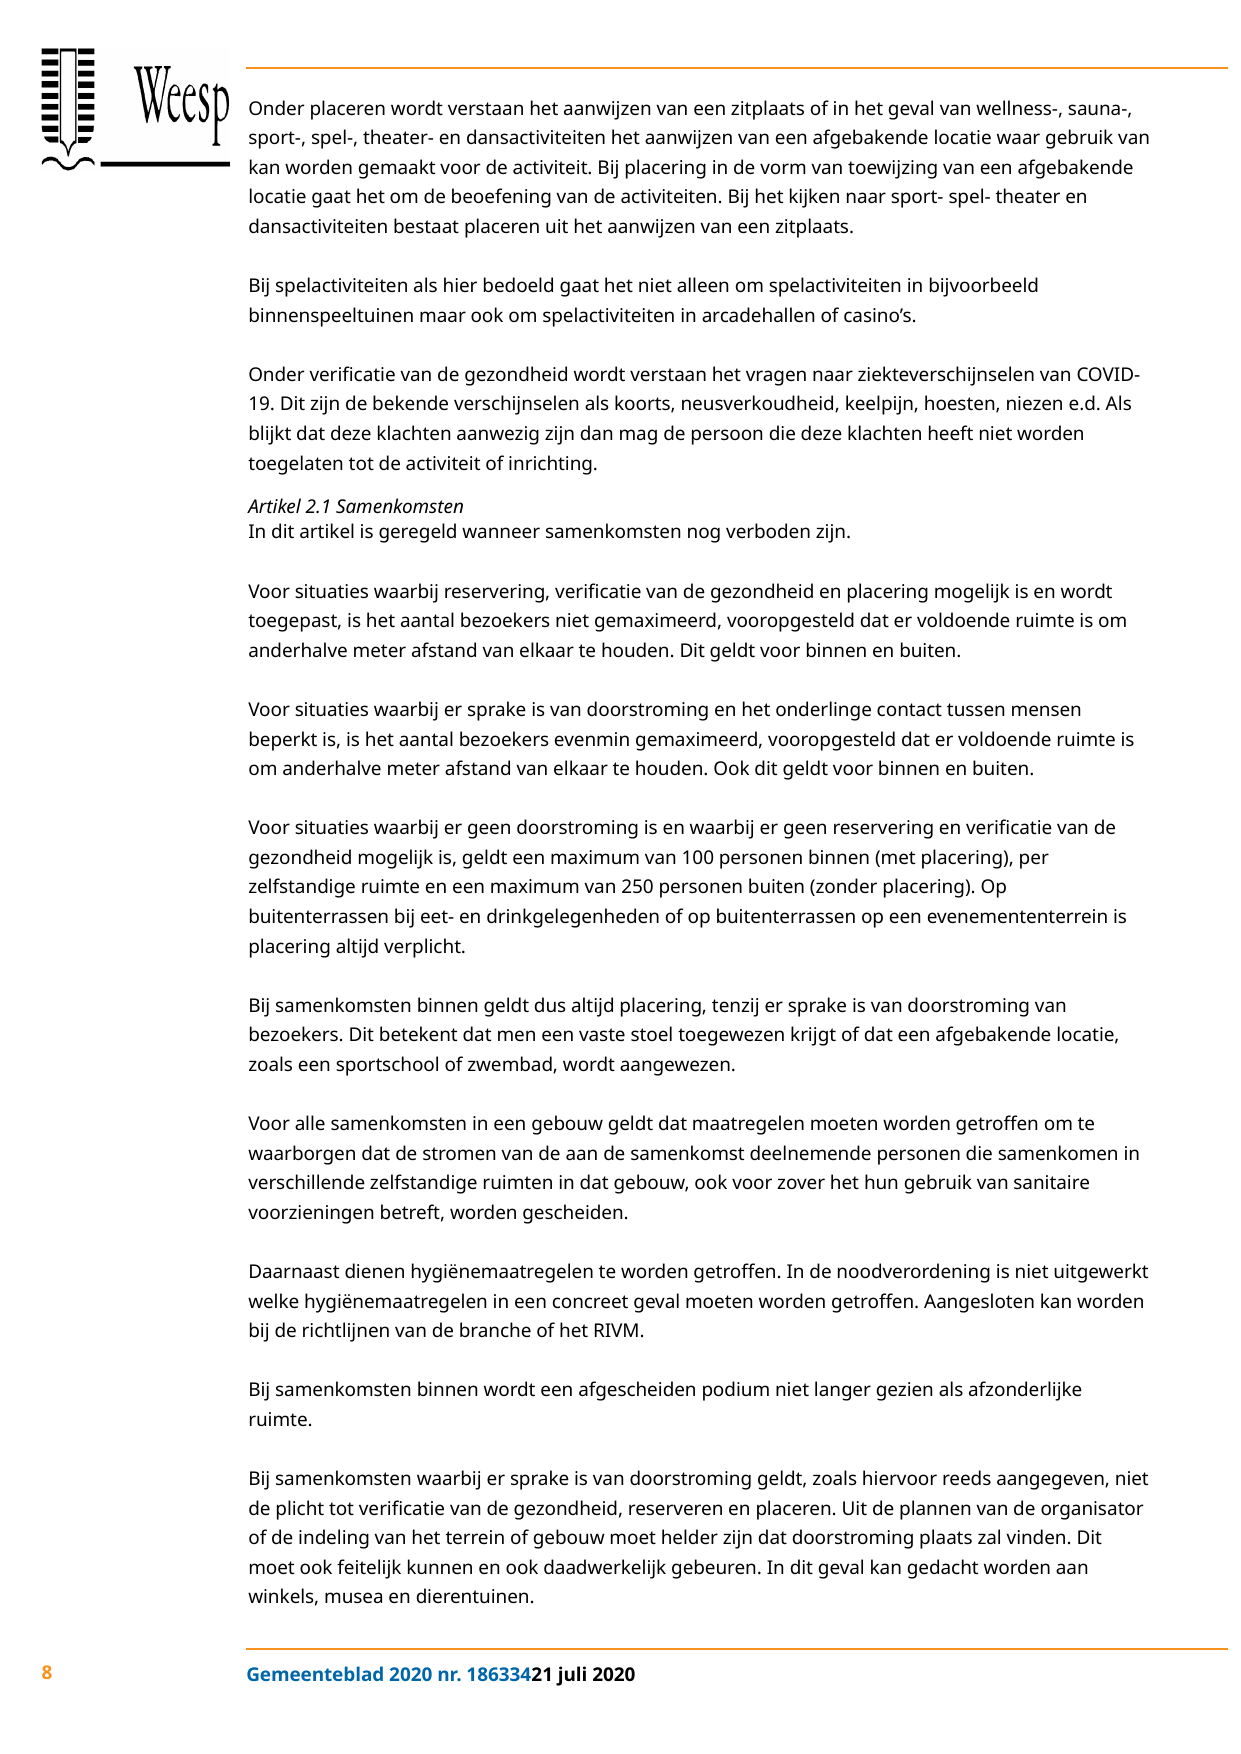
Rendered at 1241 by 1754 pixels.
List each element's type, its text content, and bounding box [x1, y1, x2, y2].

text In dit artikel is geregeld wanneer samenkomsten nog verboden zijn. [248, 519, 1152, 544]
text Onder placeren wordt verstaan het aanwijzen van een zitplaats of in het geval van wellness-, sauna-, sport-, spel-, theater- en dansactiviteiten het aanwijzen van een afgebakende locatie waar gebruik van kan worden gemaakt voor de activiteit. Bij placering in de vorm van toewijzing van een afgebakende locatie gaat het om de beoefening van de activiteiten. Bij het kijken naar sport- spel- theater en dansactiviteiten bestaat placeren uit het aanwijzen van een zitplaats. [248, 95, 1152, 239]
text Voor situaties waarbij er sprake is van doorstroming en het onderlinge contact tussen mensen beperkt is, is het aantal bezoekers evenmin gemaximeerd, vooropgesteld dat er voldoende ruimte is om anderhalve meter afstand van elkaar te houden. Ook dit geldt voor binnen en buiten. [248, 696, 1152, 781]
text Daarnaast dienen hygiënemaatregelen te worden getroffen. In de noodverordening is niet uitgewerkt welke hygiënemaatregelen in een concreet geval moeten worden getroffen. Aangesloten kan worden bij de richtlijnen van de branche of het RIVM. [248, 1258, 1152, 1343]
text Bij spelactiviteiten als hier bedoeld gaat het niet alleen om spelactiviteiten in bijvoorbeeld binnenspeeltuinen maar ook om spelactiviteiten in arcadehallen of casino’s. [248, 272, 1152, 328]
text Voor situaties waarbij er geen doorstroming is en waarbij er geen reservering en verificatie van de gezondheid mogelijk is, geldt een maximum van 100 personen binnen (met placering), per zelfstandige ruimte en een maximum van 250 personen buiten (zonder placering). Op buitenterrassen bij eet- en drinkgelegenheden of op buitenterrassen op een evenemententerrein is placering altijd verplicht. [248, 814, 1152, 958]
text Bij samenkomsten binnen wordt een afgescheiden podium niet langer gezien als afzonderlijke ruimte. [248, 1377, 1152, 1432]
text Voor alle samenkomsten in een gebouw geldt dat maatregelen moeten worden getroffen om te waarborgen dat de stromen van de aan de samenkomst deelnemende personen die samenkomen in verschillende zelfstandige ruimten in dat gebouw, ook voor zover het hun gebruik van sanitaire voorzieningen betreft, worden gescheiden. [248, 1110, 1152, 1225]
text Onder verificatie van de gezondheid wordt verstaan het vragen naar ziekteverschijnselen van COVID-19. Dit zijn de bekende verschijnselen als koorts, neusverkoudheid, keelpijn, hoesten, niezen e.d. Als blijkt dat deze klachten aanwezig zijn dan mag de persoon die deze klachten heeft niet worden toegelaten tot de activiteit of inrichting. [248, 361, 1152, 476]
text Voor situaties waarbij reservering, verificatie van de gezondheid en placering mogelijk is en wordt toegepast, is het aantal bezoekers niet gemaximeerd, vooropgesteld dat er voldoende ruimte is om anderhalve meter afstand van elkaar te houden. Dit geldt voor binnen en buiten. [248, 578, 1152, 663]
text Bij samenkomsten waarbij er sprake is van doorstroming geldt, zoals hiervoor reeds aangegeven, niet de plicht tot verificatie van de gezondheid, reserveren en placeren. Uit de plannen van de organisator of de indeling van het terrein of gebouw moet helder zijn dat doorstroming plaats zal vinden. Dit moet ook feitelijk kunnen en ook daadwerkelijk gebeuren. In dit geval kan gedacht worden aan winkels, musea en dierentuinen. [248, 1465, 1152, 1609]
text Artikel 2.1 Samenkomsten [248, 493, 1152, 519]
text Bij samenkomsten binnen geldt dus altijd placering, tenzij er sprake is van doorstroming van bezoekers. Dit betekent dat men een vaste stoel toegewezen krijgt of dat een afgebakende locatie, zoals een sportschool of zwembad, wordt aangewezen. [248, 992, 1152, 1077]
picture [41, 47, 231, 172]
